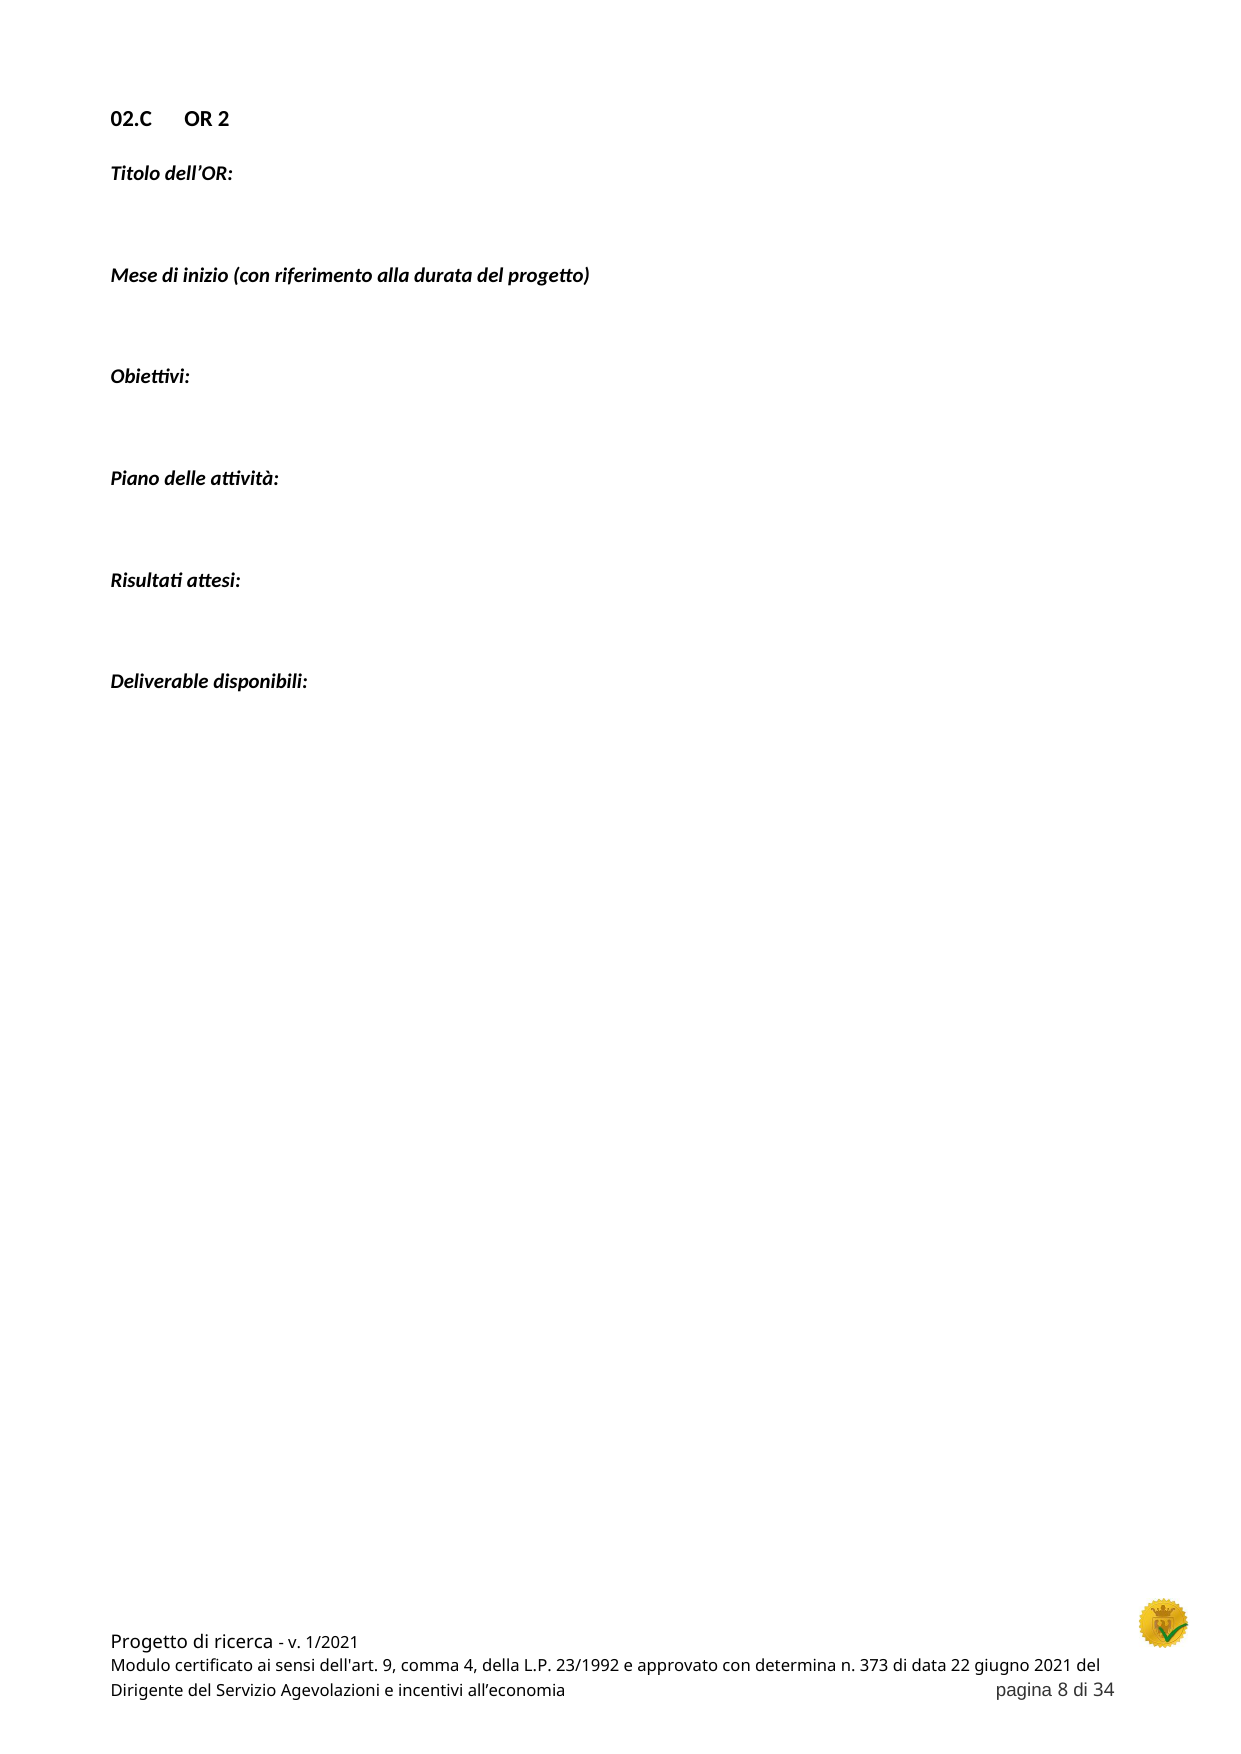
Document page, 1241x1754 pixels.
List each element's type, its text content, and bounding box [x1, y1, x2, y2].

text Deliverable disponibili: [110, 668, 1130, 694]
text Mese di inizio (con riferimento alla durata del progetto) [110, 262, 1130, 287]
text 02.C OR 2 [110, 104, 1130, 132]
text Titolo dell’OR: [110, 160, 1130, 186]
text Piano delle attività: [110, 465, 1130, 491]
text Obiettivi: [110, 363, 1130, 389]
text Risultati attesi: [110, 567, 1130, 592]
picture [1138, 1598, 1190, 1648]
